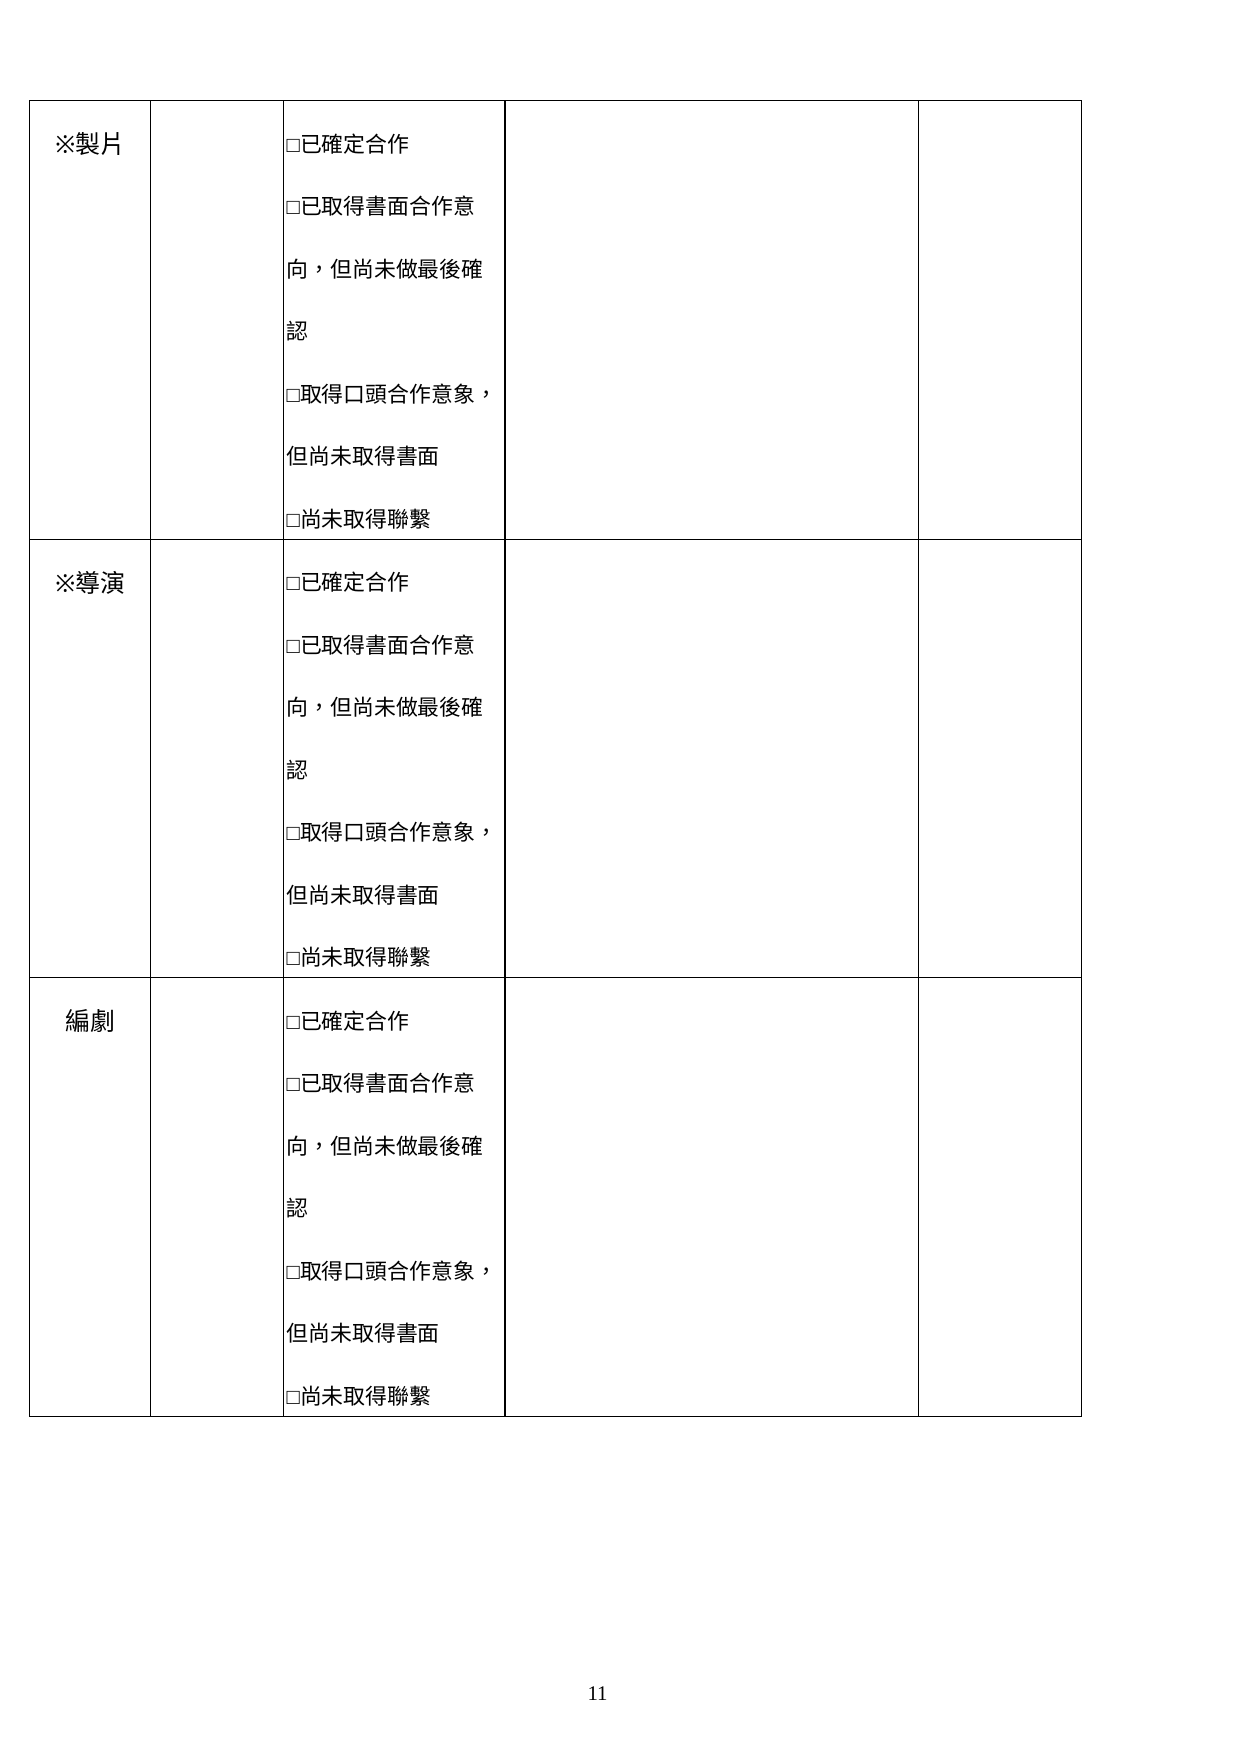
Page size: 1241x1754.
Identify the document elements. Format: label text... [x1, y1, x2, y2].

table_cell ※製片 [30, 101, 150, 538]
table_cell [919, 978, 1081, 1416]
table_cell [151, 101, 283, 538]
table_cell □已確定合作 □已取得書面合作意向，但尚未做最後確認 □取得口頭合作意象，但尚未取得書面 □尚未取得聯繫 [284, 540, 504, 977]
table_cell [919, 540, 1081, 977]
table_cell [919, 101, 1081, 538]
table_cell [506, 540, 918, 977]
table_cell [506, 101, 918, 538]
table_cell [151, 978, 283, 1416]
table_cell [506, 978, 918, 1416]
table_cell □已確定合作 □已取得書面合作意向，但尚未做最後確認 □取得口頭合作意象，但尚未取得書面 □尚未取得聯繫 [284, 101, 504, 538]
table_cell □已確定合作 □已取得書面合作意向，但尚未做最後確認 □取得口頭合作意象，但尚未取得書面 □尚未取得聯繫 [284, 978, 504, 1416]
table_cell ※導演 [30, 540, 150, 977]
table_cell [151, 540, 283, 977]
table_cell 編劇 [30, 978, 150, 1416]
